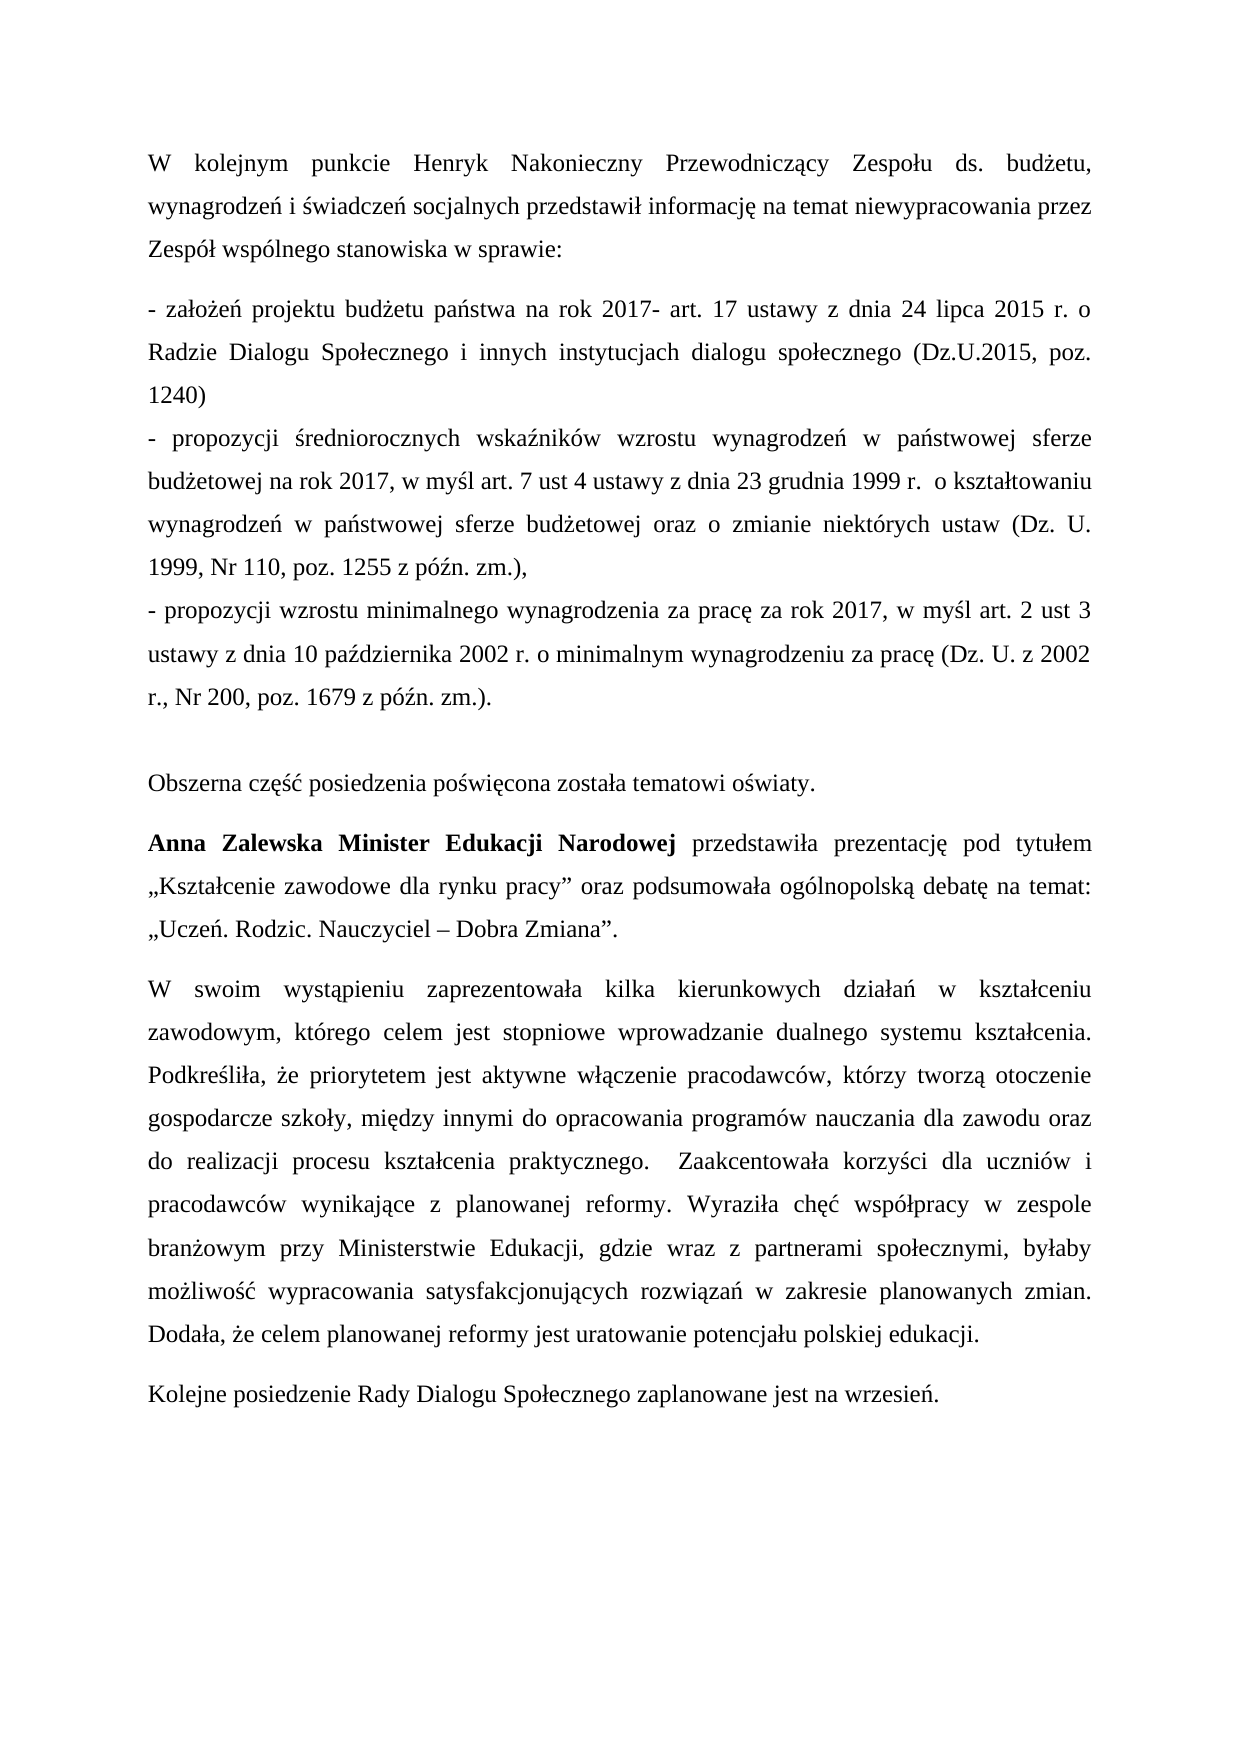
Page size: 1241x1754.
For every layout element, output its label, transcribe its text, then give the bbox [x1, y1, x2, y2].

text - założeń projektu budżetu państwa na rok 2017- art. 17 ustawy z dnia 24 lipca 2015 r. o Radzie Dialogu Społecznego i innych instytucjach dialogu społecznego (Dz.U.2015, poz. 1240) [148, 294, 1093, 409]
text - propozycji wzrostu minimalnego wynagrodzenia za pracę za rok 2017, w myśl art. 2 ust 3 ustawy z dnia 10 października 2002 r. o minimalnym wynagrodzeniu za pracę (Dz. U. z 2002 r., Nr 200, poz. 1679 z późn. zm.). [148, 596, 1093, 711]
text W kolejnym punkcie Henryk Nakonieczny Przewodniczący Zespołu ds. budżetu, wynagrodzeń i świadczeń socjalnych przedstawił informację na temat niewypracowania przez Zespół wspólnego stanowiska w sprawie: [148, 148, 1093, 263]
text W swoim wystąpieniu zaprezentowała kilka kierunkowych działań w kształceniu zawodowym, którego celem jest stopniowe wprowadzanie dualnego systemu kształcenia. Podkreśliła, że priorytetem jest aktywne włączenie pracodawców, którzy tworzą otoczenie gospodarcze szkoły, między innymi do opracowania programów nauczania dla zawodu oraz do realizacji procesu kształcenia praktycznego. Zaakcentowała korzyści dla uczniów i pracodawców wynikające z planowanej reformy. Wyraziła chęć współpracy w zespole branżowym przy Ministerstwie Edukacji, gdzie wraz z partnerami społecznymi, byłaby możliwość wypracowania satysfakcjonujących rozwiązań w zakresie planowanych zmian. Dodała, że celem planowanej reformy jest uratowanie potencjału polskiej edukacji. [148, 974, 1093, 1348]
text - propozycji średniorocznych wskaźników wzrostu wynagrodzeń w państwowej sferze budżetowej na rok 2017, w myśl art. 7 ust 4 ustawy z dnia 23 grudnia 1999 r. o kształtowaniu wynagrodzeń w państwowej sferze budżetowej oraz o zmianie niektórych ustaw (Dz. U. 1999, Nr 110, poz. 1255 z późn. zm.), [148, 423, 1093, 581]
text Obszerna część posiedzenia poświęcona została tematowi oświaty. [148, 768, 1093, 797]
text Anna Zalewska Minister Edukacji Narodowej przedstawiła prezentację pod tytułem „Kształcenie zawodowe dla rynku pracy” oraz podsumowała ogólnopolską debatę na temat: „Uczeń. Rodzic. Nauczyciel – Dobra Zmiana”. [148, 828, 1093, 943]
text Kolejne posiedzenie Rady Dialogu Społecznego zaplanowane jest na wrzesień. [148, 1379, 1093, 1407]
